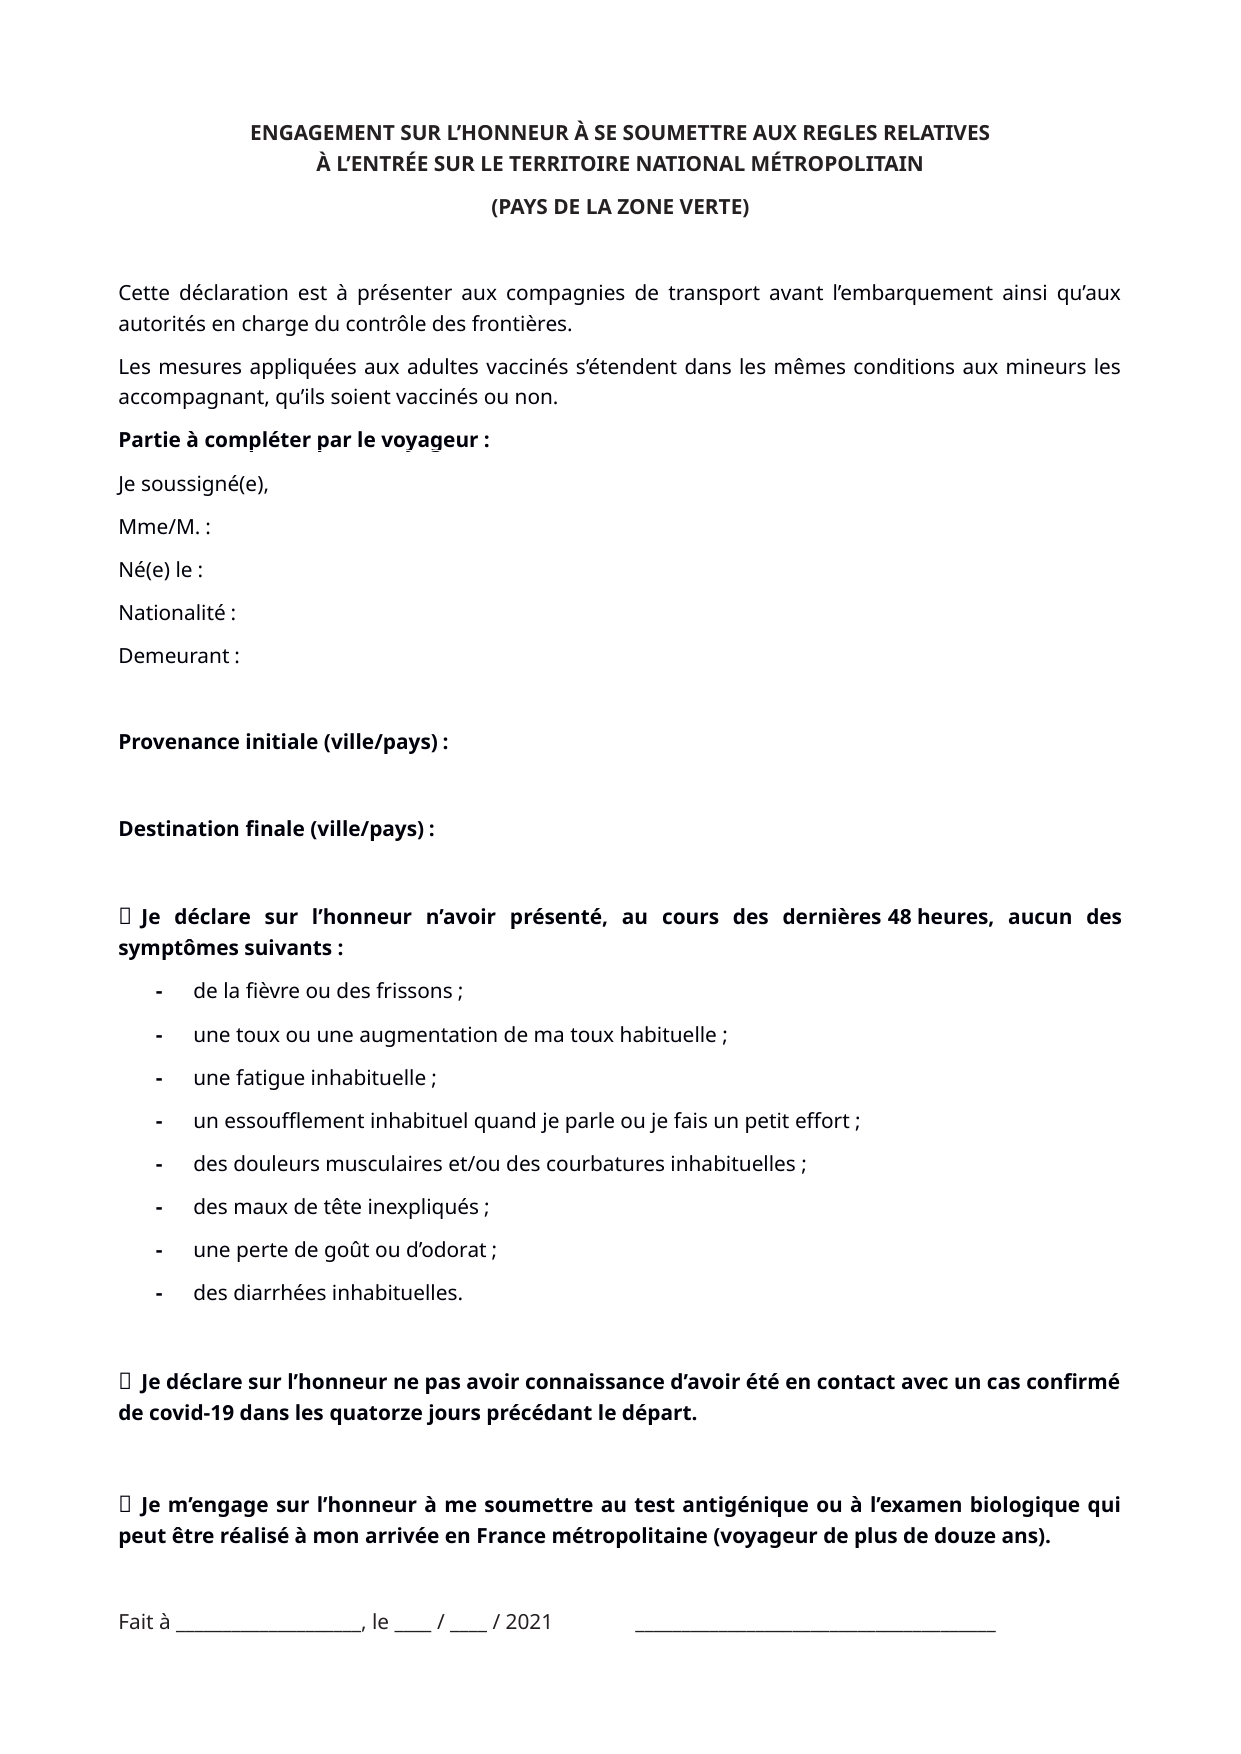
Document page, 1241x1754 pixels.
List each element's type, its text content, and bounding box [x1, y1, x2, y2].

text Provenance initiale (ville/pays) : [118, 727, 1122, 756]
text Nationalité : [118, 598, 1122, 627]
text ENGAGEMENT SUR L’HONNEUR à SE SOUMETTRE AUX REGLES RELATIVES à L’ENTRéE SUR LE TERRITOIRE NATIONAL MéTROPOLITAIN [118, 118, 1122, 177]
text Né(e) le : [118, 555, 1122, 583]
text Cette déclaration est à présenter aux compagnies de transport avant l’embarquement ainsi qu’aux autorités en charge du contrôle des frontières. [118, 278, 1122, 337]
list une perte de goût ou d’odorat ; [156, 1235, 1122, 1264]
list un essoufflement inhabituel quand je parle ou je fais un petit effort ; [156, 1106, 1122, 1134]
text  Je déclare sur l’honneur ne pas avoir connaissance d’avoir été en contact avec un cas confirmé de covid-19 dans les quatorze jours précédant le départ. [118, 1365, 1122, 1427]
list des maux de tête inexpliqués ; [156, 1192, 1122, 1221]
list une toux ou une augmentation de ma toux habituelle ; [156, 1020, 1122, 1048]
list des diarrhées inhabituelles. [156, 1278, 1122, 1307]
text  Je m’engage sur l’honneur à me soumettre au test antigénique ou à l’examen biologique qui peut être réalisé à mon arrivée en France métropolitaine (voyageur de plus de douze ans). [118, 1487, 1122, 1549]
text (pays de la zone verte) [118, 192, 1122, 220]
list des douleurs musculaires et/ou des courbatures inhabituelles ; [156, 1149, 1122, 1177]
text Je soussigné(e), [118, 469, 1122, 497]
text Fait à ____________________, le ____ / ____ / 2021 _______________________________________ [118, 1607, 1122, 1636]
list une fatigue inhabituelle ; [156, 1063, 1122, 1091]
text  Je déclare sur l’honneur n’avoir présenté, au cours des dernières 48 heures, aucun des symptômes suivants : [118, 900, 1122, 962]
text Destination finale (ville/pays) : [118, 814, 1122, 842]
list de la fièvre ou des frissons ; [156, 977, 1122, 1005]
text Partie à compléter par le voyageur : [118, 426, 1122, 454]
text Demeurant : [118, 641, 1122, 670]
text Les mesures appliquées aux adultes vaccinés s’étendent dans les mêmes conditions aux mineurs les accompagnant, qu’ils soient vaccinés ou non. [118, 352, 1122, 411]
text Mme/M. : [118, 512, 1122, 540]
